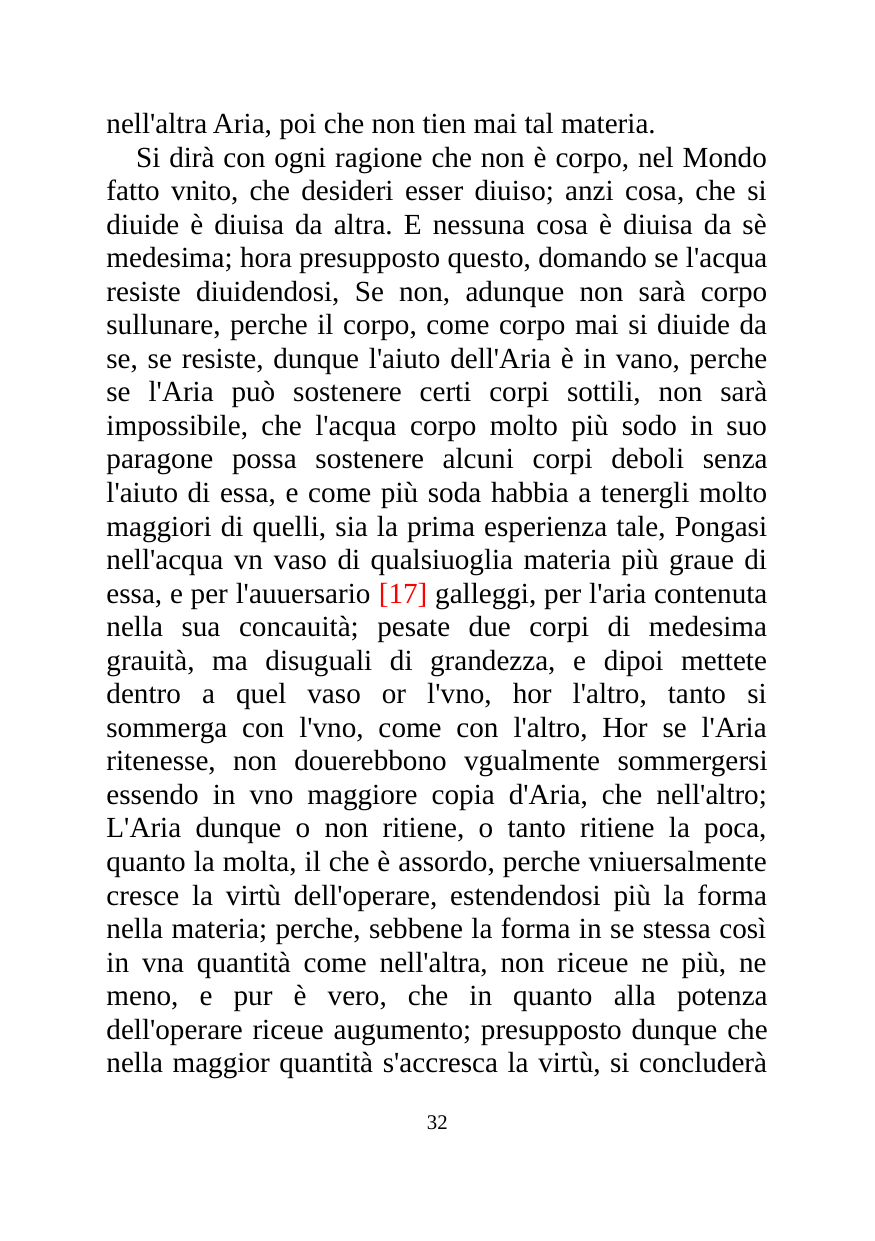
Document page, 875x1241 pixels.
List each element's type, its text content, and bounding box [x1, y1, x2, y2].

text Si dirà con ogni ragione che non è corpo, nel Mondo fatto vnito, che desideri esser diuiso; anzi cosa, che si diuide è diuisa da altra. E nessuna cosa è diuisa da sè medesima; hora presupposto questo, domando se l'acqua resiste diuidendosi, Se non, adunque non sarà corpo sullunare, perche il corpo, come corpo mai si diuide da se, se resiste, dunque l'aiuto dell'Aria è in vano, perche se l'Aria può sostenere certi corpi sottili, non sarà impossibile, che l'acqua corpo molto più sodo in suo paragone possa sostenere alcuni corpi deboli senza l'aiuto di essa, e come più soda habbia a tenergli molto maggiori di quelli, sia la prima esperienza tale, Pongasi nell'acqua vn vaso di qualsiuoglia materia più graue di essa, e per l'auuersario [17] galleggi, per l'aria contenuta nella sua concauità; pesate due corpi di medesima grauità, ma disuguali di grandezza, e dipoi mettete dentro a quel vaso or l'vno, hor l'altro, tanto si sommerga con l'vno, come con l'altro, Hor se l'Aria ritenesse, non douerebbono vgualmente sommergersi essendo in vno maggiore copia d'Aria, che nell'altro; L'Aria dunque o non ritiene, o tanto ritiene la poca, quanto la molta, il che è assordo, perche vniuersalmente cresce la virtù dell'operare, estendendosi più la forma nella materia; perche, sebbene la forma in se stessa così in vna quantità come nell'altra, non riceue ne più, ne meno, e pur è vero, che in quanto alla potenza dell'operare riceue augumento; presupposto dunque che nella maggior quantità s'accresca la virtù, si concluderà [106, 140, 768, 1079]
text nell'altra Aria, poi che non tien mai tal materia. [106, 106, 768, 140]
